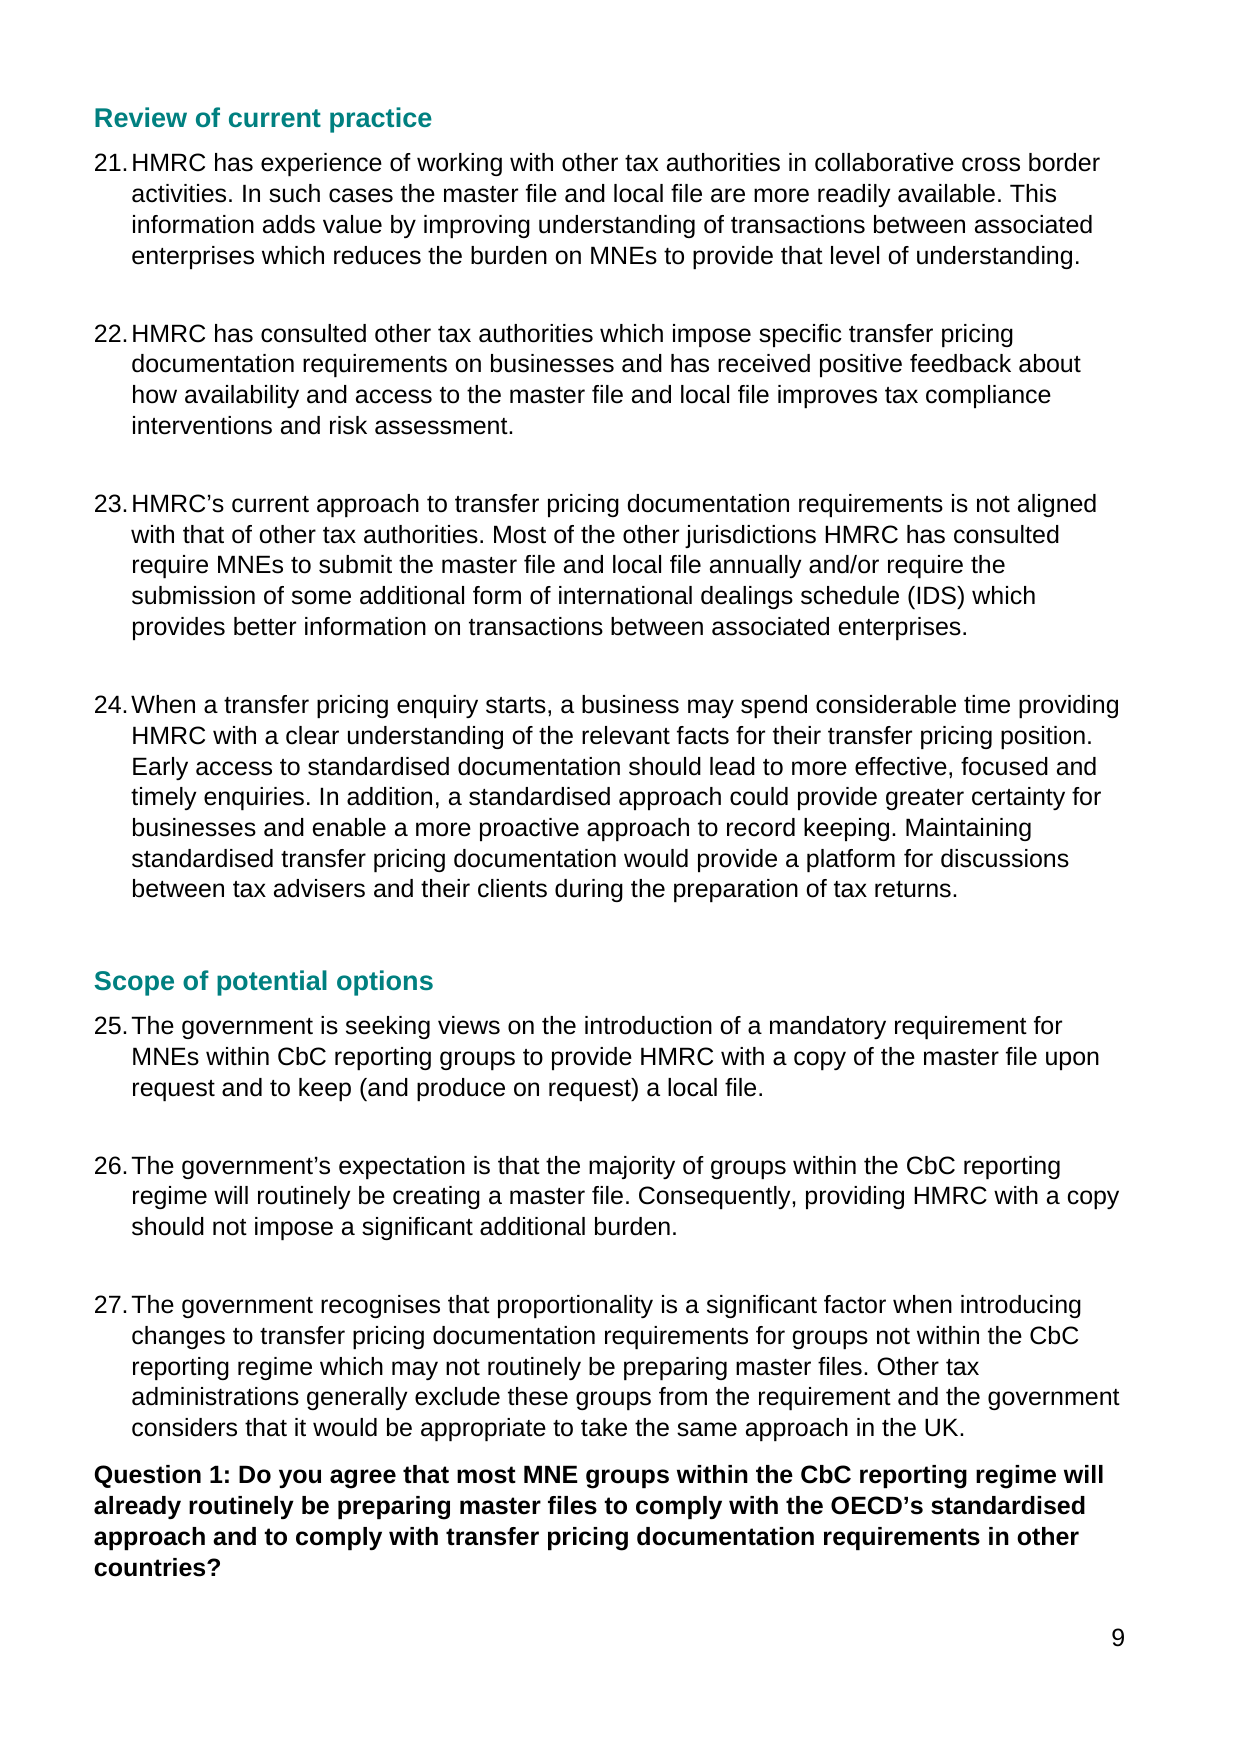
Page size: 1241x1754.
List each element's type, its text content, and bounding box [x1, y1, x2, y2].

text Question 1: Do you agree that most MNE groups within the CbC reporting regime will already routinely be preparing master files to comply with the OECD’s standardised approach and to comply with transfer pricing documentation requirements in other countries? [94, 1461, 1125, 1581]
subtitle Scope of potential options [94, 965, 1125, 996]
list The government recognises that proportionality is a significant factor when introducing changes to transfer pricing documentation requirements for groups not within the CbC reporting regime which may not routinely be preparing master files. Other tax administrations generally exclude these groups from the requirement and the government considers that it would be appropriate to take the same approach in the UK. [94, 1290, 1125, 1442]
list HMRC has consulted other tax authorities which impose specific transfer pricing documentation requirements on businesses and has received positive feedback about how availability and access to the master file and local file improves tax compliance interventions and risk assessment. [94, 319, 1125, 470]
list HMRC’s current approach to transfer pricing documentation requirements is not aligned with that of other tax authorities. Most of the other jurisdictions HMRC has consulted require MNEs to submit the master file and local file annually and/or require the submission of some additional form of international dealings schedule (IDS) which provides better information on transactions between associated enterprises. [94, 489, 1125, 671]
list The government is seeking views on the introduction of a mandatory requirement for MNEs within CbC reporting groups to provide HMRC with a copy of the master file upon request and to keep (and produce on request) a local file. [94, 1011, 1125, 1132]
list The government’s expectation is that the majority of groups within the CbC reporting regime will routinely be creating a master file. Consequently, providing HMRC with a copy should not impose a significant additional burden. [94, 1151, 1125, 1272]
list HMRC has experience of working with other tax authorities in collaborative cross border activities. In such cases the master file and local file are more readily available. This information adds value by improving understanding of transactions between associated enterprises which reduces the burden on MNEs to provide that level of understanding. [94, 148, 1125, 300]
subtitle Review of current practice [94, 102, 1125, 134]
list When a transfer pricing enquiry starts, a business may spend considerable time providing HMRC with a clear understanding of the relevant facts for their transfer pricing position. Early access to standardised documentation should lead to more effective, focused and timely enquiries. In addition, a standardised approach could provide greater certainty for businesses and enable a more proactive approach to record keeping. Maintaining standardised transfer pricing documentation would provide a platform for discussions between tax advisers and their clients during the preparation of tax returns. [94, 690, 1125, 934]
